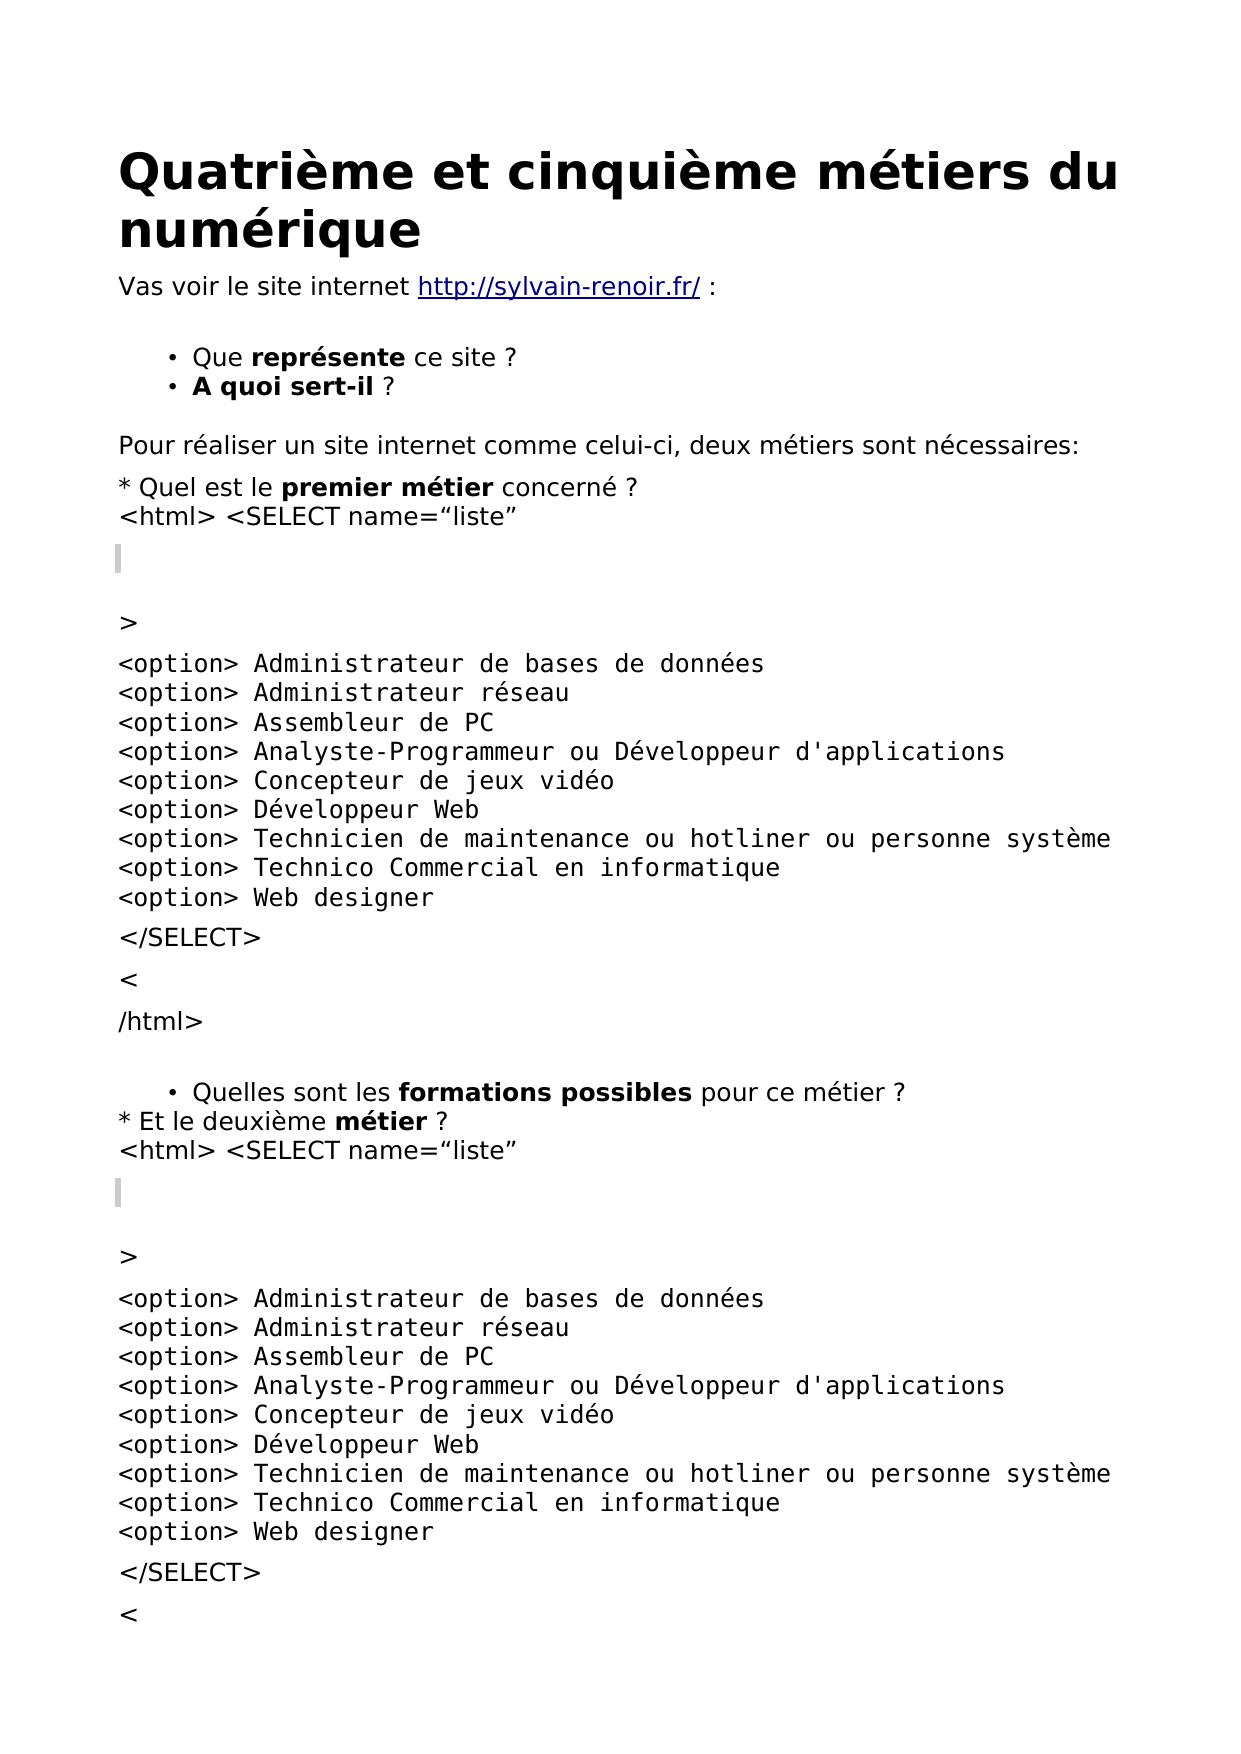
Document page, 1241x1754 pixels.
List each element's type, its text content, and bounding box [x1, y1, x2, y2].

text <option> Administrateur de bases de données <option> Administrateur réseau <option> Assembleur de PC <option> Analyste-Programmeur ou Développeur d'applications <option> Concepteur de jeux vidéo <option> Développeur Web <option> Technicien de maintenance ou hotliner ou personne système <option> Technico Commercial en informatique <option> Web designer [118, 649, 1122, 912]
text > [118, 608, 1122, 637]
list Que représente ce site ? [177, 343, 1122, 372]
list A quoi sert-il ? [177, 372, 1122, 402]
text Pour réaliser un site internet comme celui-ci, deux métiers sont nécessaires: [118, 431, 1122, 460]
text * Quel est le premier métier concerné ? <html> <SELECT name=“liste” [118, 473, 1122, 531]
table_header [121, 1178, 1122, 1207]
subtitle Quatrième et cinquième métiers du numérique [118, 143, 1122, 259]
text </SELECT> [118, 924, 1122, 953]
text < [118, 965, 1122, 994]
list Quelles sont les formations possibles pour ce métier ? [177, 1078, 1122, 1107]
text > [118, 1242, 1122, 1271]
text * Et le deuxième métier ? <html> <SELECT name=“liste” [118, 1107, 1122, 1166]
table_header [121, 544, 1122, 573]
text </SELECT> [118, 1558, 1122, 1587]
text < [118, 1600, 1122, 1629]
text /html> [118, 1007, 1122, 1036]
text <option> Administrateur de bases de données <option> Administrateur réseau <option> Assembleur de PC <option> Analyste-Programmeur ou Développeur d'applications <option> Concepteur de jeux vidéo <option> Développeur Web <option> Technicien de maintenance ou hotliner ou personne système <option> Technico Commercial en informatique <option> Web designer [118, 1284, 1122, 1546]
text Vas voir le site internet http://sylvain-renoir.fr/ : [118, 272, 1122, 301]
